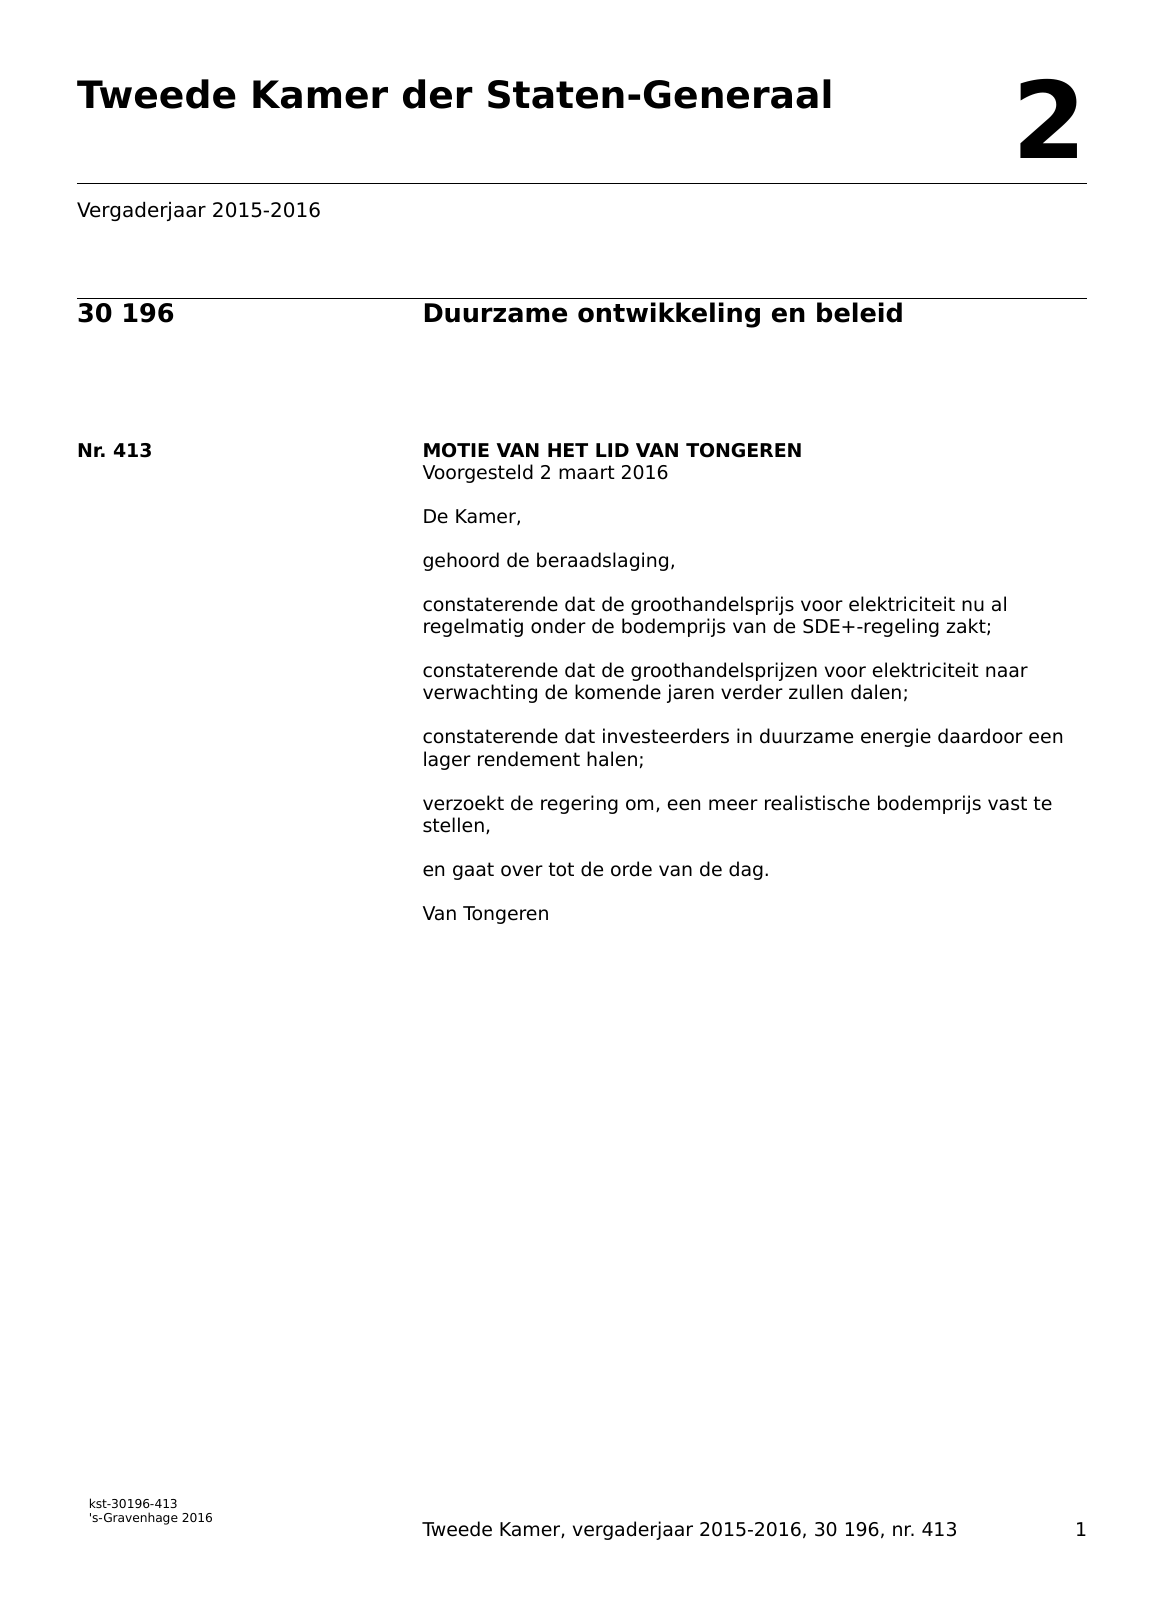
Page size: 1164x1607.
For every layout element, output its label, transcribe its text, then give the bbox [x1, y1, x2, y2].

text constaterende dat de groothandelsprijs voor elektriciteit nu al regelmatig onder de bodemprijs van de SDE+-regeling zakt; [422, 594, 1087, 638]
text kst-30196-413 [88, 1497, 323, 1511]
subtitle Nr. 413 MOTIE VAN HET LID VAN TONGEREN [77, 440, 1087, 462]
table_header 2 [886, 59, 1087, 183]
table_header Tweede Kamer der Staten-Generaal [77, 59, 886, 183]
text en gaat over tot de orde van de dag. [422, 859, 1087, 881]
text constaterende dat investeerders in duurzame energie daardoor een lager rendement halen; [422, 726, 1087, 770]
table_cell Vergaderjaar 2015-2016 [77, 184, 1087, 298]
text 's-Gravenhage 2016 [88, 1511, 323, 1525]
text constaterende dat de groothandelsprijzen voor elektriciteit naar verwachting de komende jaren verder zullen dalen; [422, 660, 1087, 704]
text verzoekt de regering om, een meer realistische bodemprijs vast te stellen, [422, 793, 1087, 837]
text De Kamer, [422, 506, 1087, 528]
text gehoord de beraadslaging, [422, 550, 1087, 572]
subtitle 30 196 Duurzame ontwikkeling en beleid [77, 299, 1087, 329]
text Voorgesteld 2 maart 2016 [422, 462, 1087, 484]
text Van Tongeren [422, 903, 1087, 925]
